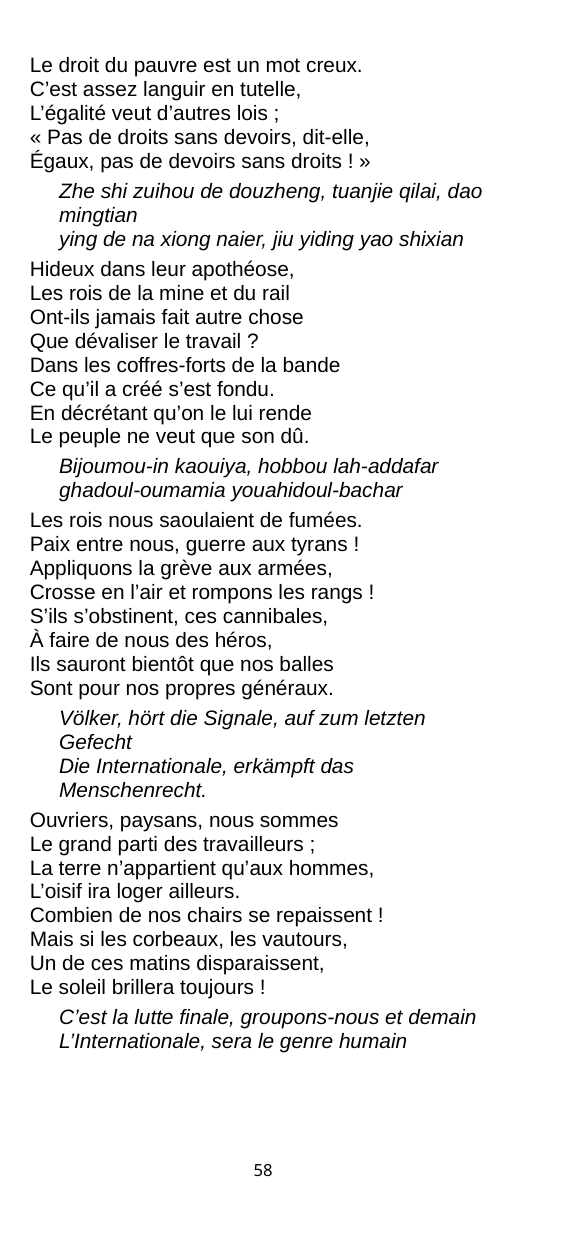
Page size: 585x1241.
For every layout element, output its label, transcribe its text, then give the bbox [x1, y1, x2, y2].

text Völker, hört die Signale, auf zum letzten Gefecht Die Internationale, erkämpft das Menschenrecht. [59, 706, 496, 802]
text Bijoumou-in kaouiya, hobbou lah-addafar ghadoul-oumamia youahidoul-bachar [59, 454, 496, 502]
text Le droit du pauvre est un mot creux. C’est assez languir en tutelle, L’égalité veut d’autres lois ; « Pas de droits sans devoirs, dit-elle, Égaux, pas de devoirs sans droits ! » [29, 53, 496, 173]
text Hideux dans leur apothéose, Les rois de la mine et du rail Ont-ils jamais fait autre chose Que dévaliser le travail ? Dans les coffres-forts de la bande Ce qu’il a créé s’est fondu. En décrétant qu’on le lui rende Le peuple ne veut que son dû. [29, 257, 496, 448]
text C’est la lutte finale, groupons-nous et demain L’Internationale, sera le genre humain [59, 1005, 496, 1053]
text Zhe shi zuihou de douzheng, tuanjie qilai, dao mingtian ying de na xiong naier, jiu yiding yao shixian [59, 179, 496, 251]
text Les rois nous saoulaient de fumées. Paix entre nous, guerre aux tyrans ! Appliquons la grève aux armées, Crosse en l’air et rompons les rangs ! S’ils s’obstinent, ces cannibales, À faire de nous des héros, Ils sauront bientôt que nos balles Sont pour nos propres généraux. [29, 508, 496, 700]
text Ouvriers, paysans, nous sommes Le grand parti des travailleurs ; La terre n’appartient qu’aux hommes, L’oisif ira loger ailleurs. Combien de nos chairs se repaissent ! Mais si les corbeaux, les vautours, Un de ces matins disparaissent, Le soleil brillera toujours ! [29, 807, 496, 999]
